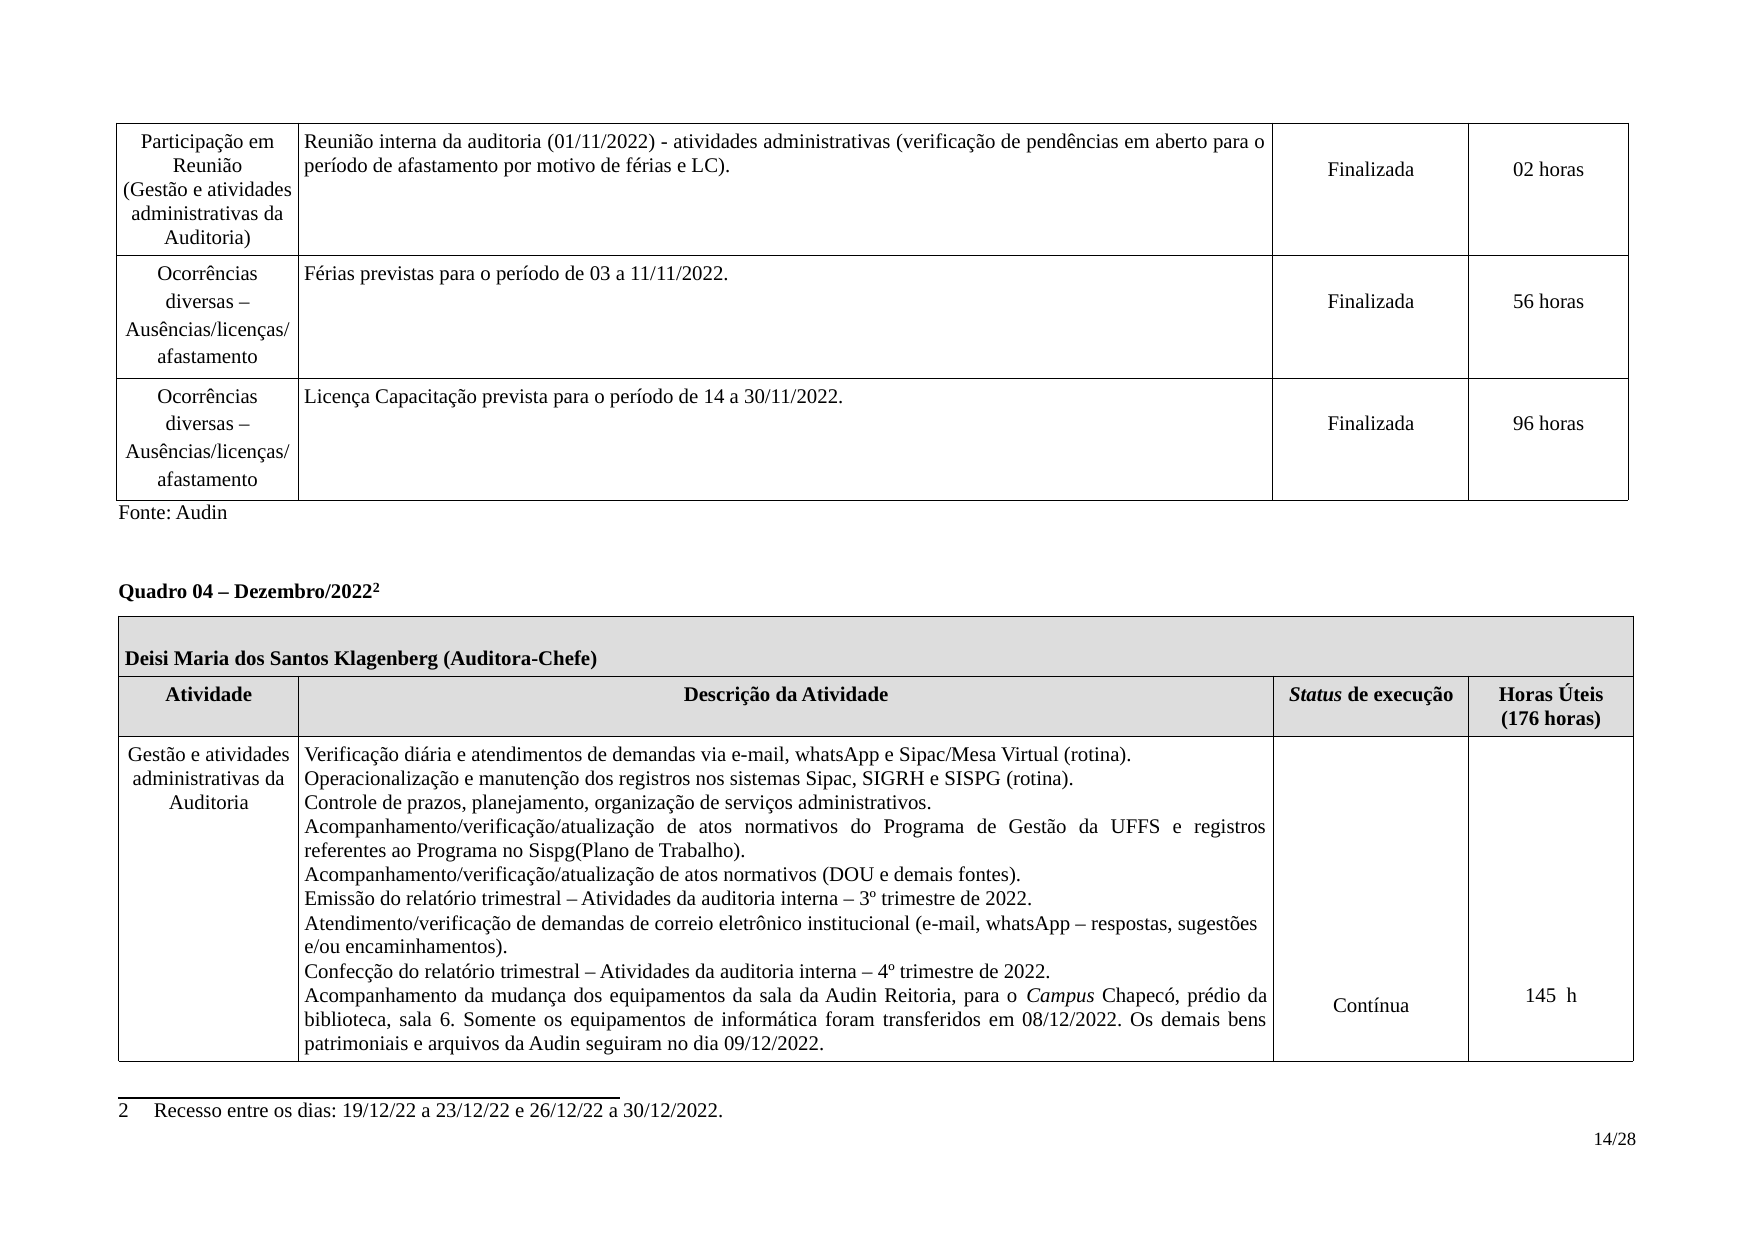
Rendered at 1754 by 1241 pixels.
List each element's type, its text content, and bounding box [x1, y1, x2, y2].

table_cell 02 horas [1469, 124, 1628, 255]
table_cell Finalizada [1273, 124, 1468, 255]
table_cell Finalizada [1273, 256, 1468, 377]
text Quadro 04 – Dezembro/2022 [118, 579, 1636, 603]
table_cell Licença Capacitação prevista para o período de 14 a 30/11/2022. [299, 379, 1272, 500]
table_cell Ocorrências diversas – Ausências/licenças/afastamento [117, 256, 298, 377]
table_cell Gestão e atividades administrativas da Auditoria [119, 737, 298, 1061]
table_cell Reunião interna da auditoria (01/11/2022) - atividades administrativas (verificação de pendências em aberto para o período de afastamento por motivo de férias e LC). [299, 124, 1272, 255]
table_cell Finalizada [1273, 379, 1468, 500]
table_header Deisi Maria dos Santos Klagenberg (Auditora-Chefe) [119, 617, 1633, 676]
text Recesso entre os dias: 19/12/22 a 23/12/22 e 26/12/22 a 30/12/2022. [118, 1098, 1636, 1122]
table_cell 145 h [1469, 737, 1633, 1061]
table_cell Status de execução [1274, 677, 1468, 736]
text Fonte: Audin [118, 500, 1636, 524]
table_cell Ocorrências diversas – Ausências/licenças/afastamento [117, 379, 298, 500]
table_cell Atividade [119, 677, 298, 736]
table_cell Descrição da Atividade [299, 677, 1273, 736]
table_cell Contínua [1274, 737, 1468, 1061]
table_cell Verificação diária e atendimentos de demandas via e-mail, whatsApp e Sipac/Mesa Virtual (rotina). Operacionalização e manutenção dos registros nos sistemas Sipac, SIGRH e SISPG (rotina). Controle de prazos, planejamento, organização de serviços administrativos. Acompanhamento/verificação/atualização de atos normativos do Programa de Gestão da UFFS e registros referentes ao Programa no Sispg(Plano de Trabalho). Acompanhamento/verificação/atualização de atos normativos (DOU e demais fontes). Emissão do relatório trimestral – Atividades da auditoria interna – 3º trimestre de 2022. Atendimento/verificação de demandas de correio eletrônico institucional (e-mail, whatsApp – respostas, sugestões e/ou encaminhamentos). Confecção do relatório trimestral – Atividades da auditoria interna – 4º trimestre de 2022. Acompanhamento da mudança dos equipamentos da sala da Audin Reitoria, para o Campus Chapecó, prédio da biblioteca, sala 6. Somente os equipamentos de informática foram transferidos em 08/12/2022. Os demais bens patrimoniais e arquivos da Audin seguiram no dia 09/12/2022. [299, 737, 1273, 1061]
table_cell Férias previstas para o período de 03 a 11/11/2022. [299, 256, 1272, 377]
table_cell 56 horas [1469, 256, 1628, 377]
table_cell 96 horas [1469, 379, 1628, 500]
table_cell Horas Úteis (176 horas) [1469, 677, 1633, 736]
table_cell Participação em Reunião (Gestão e atividades administrativas da Auditoria) [117, 124, 298, 255]
